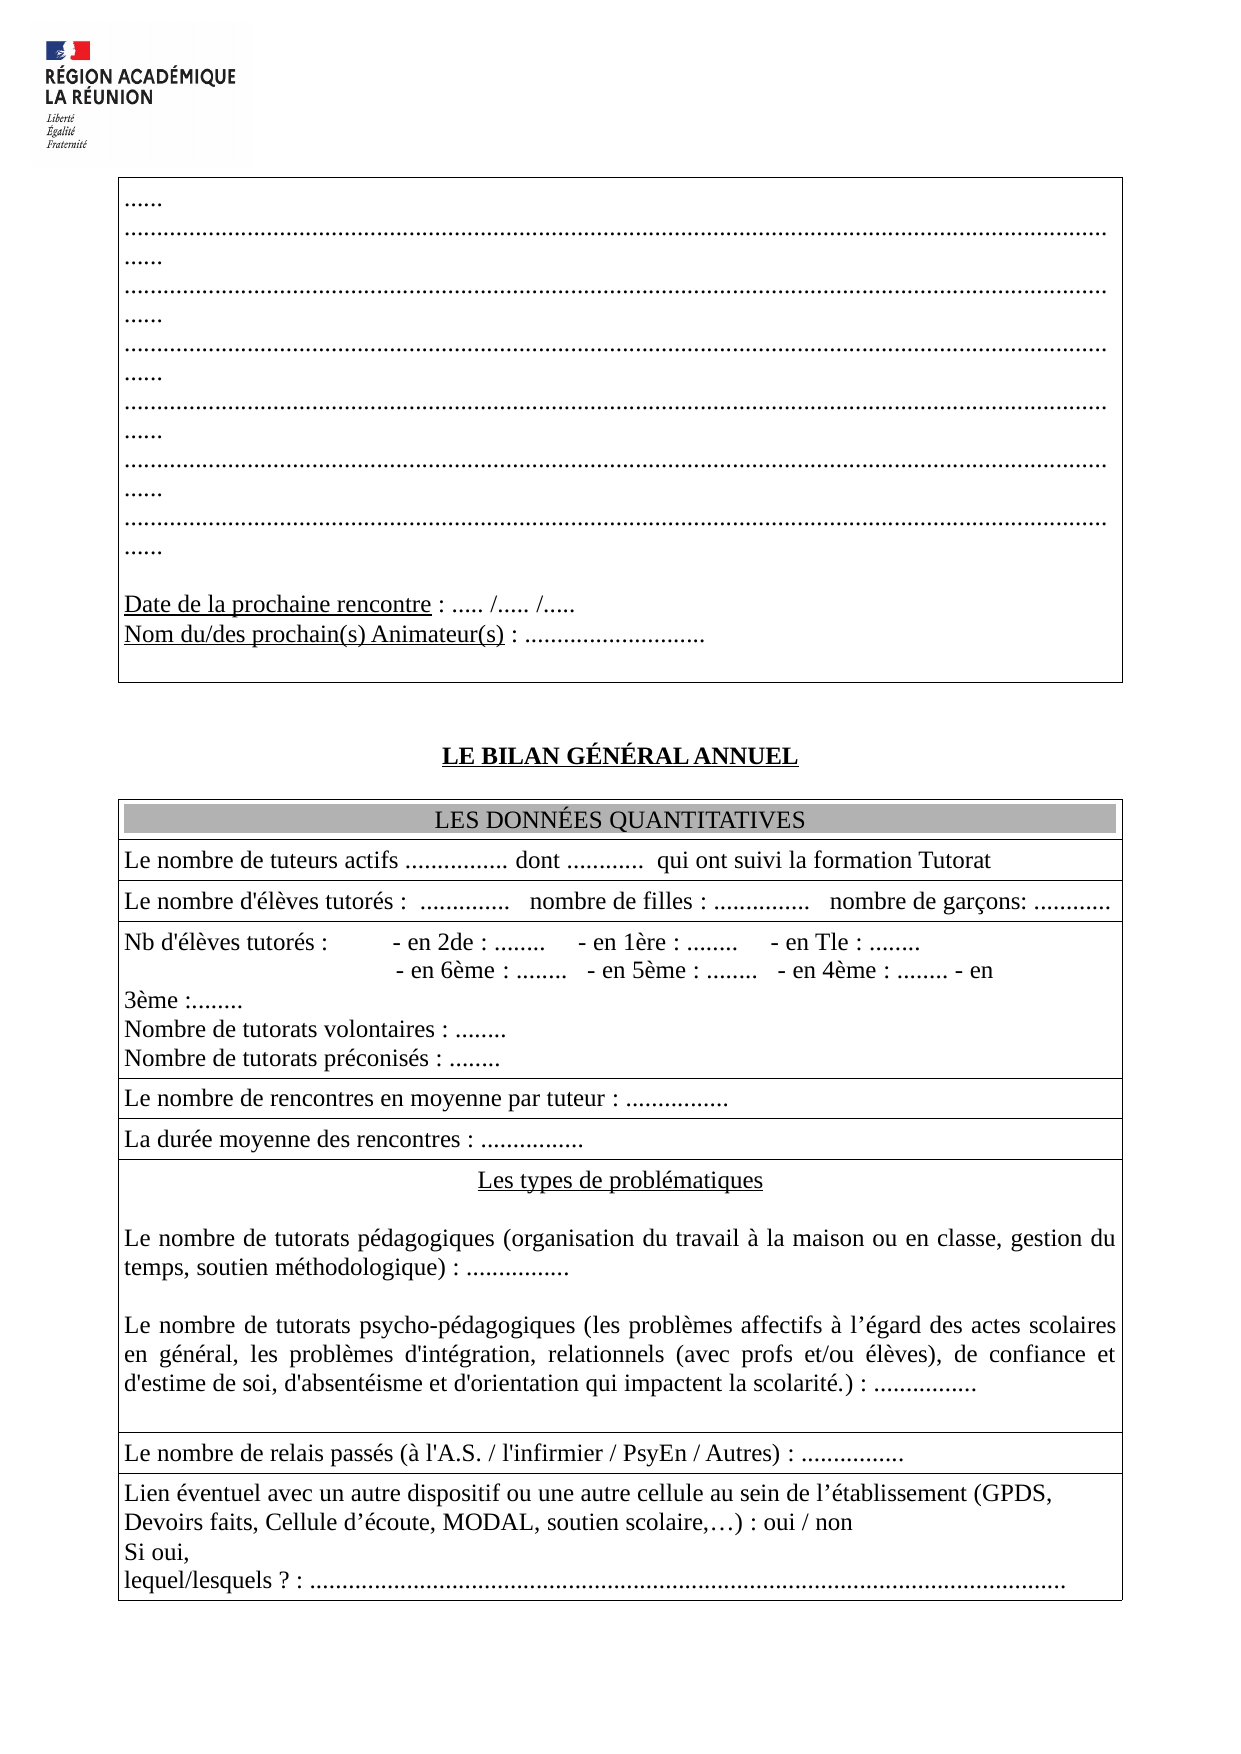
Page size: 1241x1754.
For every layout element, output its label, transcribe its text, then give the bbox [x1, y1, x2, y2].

table_cell Le nombre de rencontres en moyenne par tuteur : ................ [119, 1079, 1122, 1118]
picture [30, 22, 253, 167]
table_cell Le nombre de relais passés (à l'A.S. / l'infirmier / PsyEn / Autres) : ................ [119, 1433, 1122, 1472]
table_cell Le nombre d'élèves tutorés : .............. nombre de filles : ............... nombre de garçons: ............ [119, 881, 1122, 921]
table_header LES DONNÉES QUANTITATIVES [119, 800, 1122, 839]
text LE BILAN GÉNÉRAL ANNUEL [118, 741, 1122, 769]
table_cell Lien éventuel avec un autre dispositif ou une autre cellule au sein de l’établissement (GPDS, Devoirs faits, Cellule d’écoute, MODAL, soutien scolaire,…) : oui / non Si oui, lequel/lesquels ? : ..................................................................................................................... [119, 1474, 1122, 1600]
table_cell Le nombre de tuteurs actifs ................ dont ............ qui ont suivi la formation Tutorat [119, 840, 1122, 880]
table_cell La durée moyenne des rencontres : ................ [119, 1119, 1122, 1159]
table_cell ...... .............................................................................................................................................................. .............................................................................................................................................................. .............................................................................................................................................................. .............................................................................................................................................................. .............................................................................................................................................................. .............................................................................................................................................................. Date de la prochaine rencontre : ..... /..... /..... Nom du/des prochain(s) Animateur(s) : ............................ [119, 178, 1122, 682]
table_cell Nb d'élèves tutorés : - en 2de : ........ - en 1ère : ........ - en Tle : ........ - en 6ème : ........ - en 5ème : ........ - en 4ème : ........ - en 3ème :........ Nombre de tutorats volontaires : ........ Nombre de tutorats préconisés : ........ [119, 922, 1122, 1077]
table_cell Les types de problématiques Le nombre de tutorats pédagogiques (organisation du travail à la maison ou en classe, gestion du temps, soutien méthodologique) : ................ Le nombre de tutorats psycho-pédagogiques (les problèmes affectifs à l’égard des actes scolaires en général, les problèmes d'intégration, relationnels (avec profs et/ou élèves), de confiance et d'estime de soi, d'absentéisme et d'orientation qui impactent la scolarité.) : ................ [119, 1160, 1122, 1432]
